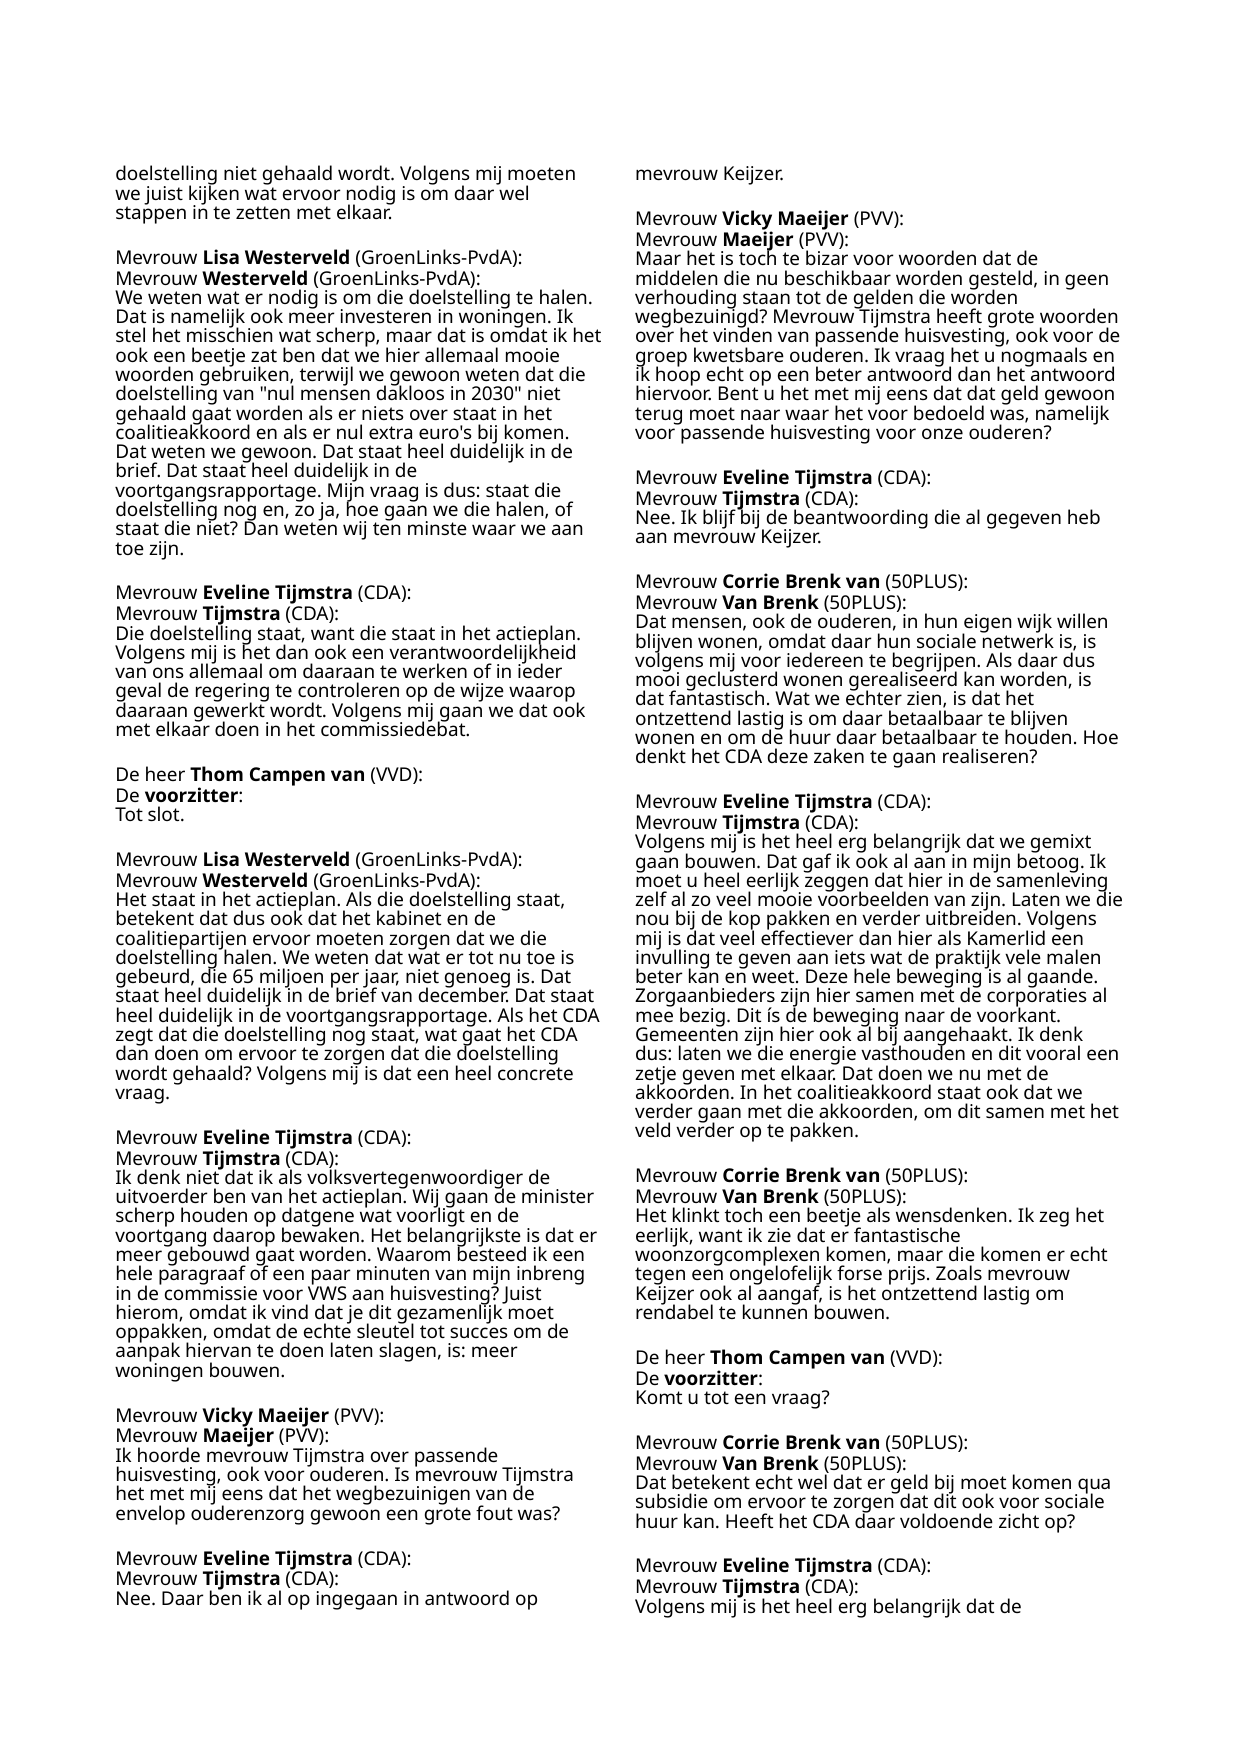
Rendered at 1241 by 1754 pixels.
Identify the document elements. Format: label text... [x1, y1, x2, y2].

text Mevrouw Van Brenk (50PLUS): [635, 594, 1125, 613]
text Mevrouw Tijmstra (CDA): [115, 1570, 605, 1590]
text Mevrouw Lisa Westerveld (GroenLinks-PvdA): [115, 846, 605, 872]
text Mevrouw Eveline Tijmstra (CDA): [635, 788, 1125, 814]
text Mevrouw Eveline Tijmstra (CDA): [115, 579, 605, 605]
text Mevrouw Eveline Tijmstra (CDA): [635, 464, 1125, 490]
text Mevrouw Corrie Brenk van (50PLUS): [635, 1162, 1125, 1188]
text Nee. Daar ben ik al op ingegaan in antwoord op [115, 1590, 605, 1609]
text Mevrouw Van Brenk (50PLUS): [635, 1455, 1125, 1474]
text De heer Thom Campen van (VVD): [115, 761, 605, 787]
text Mevrouw Lisa Westerveld (GroenLinks-PvdA): [115, 244, 605, 270]
text Mevrouw Eveline Tijmstra (CDA): [635, 1553, 1125, 1578]
text Mevrouw Eveline Tijmstra (CDA): [115, 1124, 605, 1150]
text Mevrouw Eveline Tijmstra (CDA): [115, 1545, 605, 1570]
text Mevrouw Vicky Maeijer (PVV): [635, 205, 1125, 231]
text Tot slot. [115, 806, 605, 825]
text Mevrouw Westerveld (GroenLinks-PvdA): [115, 872, 605, 891]
text De heer Thom Campen van (VVD): [635, 1344, 1125, 1370]
text Komt u tot een vraag? [635, 1389, 1125, 1408]
text Mevrouw Vicky Maeijer (PVV): [115, 1402, 605, 1427]
text Het staat in het actieplan. Als die doelstelling staat, betekent dat dus ook dat het kabinet en de coalitiepartijen ervoor moeten zorgen dat we die doelstelling halen. We weten dat wat er tot nu toe is gebeurd, die 65 miljoen per jaar, niet genoeg is. Dat staat heel duidelijk in de brief van december. Dat staat heel duidelijk in de voortgangsrapportage. Als het CDA zegt dat die doelstelling nog staat, wat gaat het CDA dan doen om ervoor te zorgen dat die doelstelling wordt gehaald? Volgens mij is dat een heel concrete vraag. [115, 891, 605, 1103]
text Mevrouw Maeijer (PVV): [115, 1427, 605, 1447]
text Nee. Ik blijf bij de beantwoording die al gegeven heb aan mevrouw Keijzer. [635, 509, 1125, 547]
text Mevrouw Corrie Brenk van (50PLUS): [635, 1429, 1125, 1455]
text Mevrouw Maeijer (PVV): [635, 231, 1125, 250]
text Mevrouw Westerveld (GroenLinks-PvdA): [115, 270, 605, 289]
text De voorzitter: [635, 1370, 1125, 1389]
text Maar het is toch te bizar voor woorden dat de middelen die nu beschikbaar worden gesteld, in geen verhouding staan tot de gelden die worden wegbezuinigd? Mevrouw Tijmstra heeft grote woorden over het vinden van passende huisvesting, ook voor de groep kwetsbare ouderen. Ik vraag het u nogmaals en ik hoop echt op een beter antwoord dan het antwoord hiervoor. Bent u het met mij eens dat dat geld gewoon terug moet naar waar het voor bedoeld was, namelijk voor passende huisvesting voor onze ouderen? [635, 250, 1125, 443]
text Mevrouw Corrie Brenk van (50PLUS): [635, 568, 1125, 594]
text Mevrouw Tijmstra (CDA): [635, 814, 1125, 833]
text doelstelling niet gehaald wordt. Volgens mij moeten we juist kijken wat ervoor nodig is om daar wel stappen in te zetten met elkaar. [115, 165, 605, 223]
text Mevrouw Tijmstra (CDA): [635, 1578, 1125, 1598]
text Die doelstelling staat, want die staat in het actieplan. Volgens mij is het dan ook een verantwoordelijkheid van ons allemaal om daaraan te werken of in ieder geval de regering te controleren op de wijze waarop daaraan gewerkt wordt. Volgens mij gaan we dat ook met elkaar doen in het commissiedebat. [115, 624, 605, 740]
text Mevrouw Van Brenk (50PLUS): [635, 1188, 1125, 1207]
text mevrouw Keijzer. [635, 165, 1125, 184]
text Ik denk niet dat ik als volksvertegenwoordiger de uitvoerder ben van het actieplan. Wij gaan de minister scherp houden op datgene wat voorligt en de voortgang daarop bewaken. Het belangrijkste is dat er meer gebouwd gaat worden. Waarom besteed ik een hele paragraaf of een paar minuten van mijn inbreng in de commissie voor VWS aan huisvesting? Juist hierom, omdat ik vind dat je dit gezamenlijk moet oppakken, omdat de echte sleutel tot succes om de aanpak hiervan te doen laten slagen, is: meer woningen bouwen. [115, 1169, 605, 1381]
text We weten wat er nodig is om die doelstelling te halen. Dat is namelijk ook meer investeren in woningen. Ik stel het misschien wat scherp, maar dat is omdat ik het ook een beetje zat ben dat we hier allemaal mooie woorden gebruiken, terwijl we gewoon weten dat die doelstelling van "nul mensen dakloos in 2030" niet gehaald gaat worden als er niets over staat in het coalitieakkoord en als er nul extra euro's bij komen. Dat weten we gewoon. Dat staat heel duidelijk in de brief. Dat staat heel duidelijk in de voortgangsrapportage. Mijn vraag is dus: staat die doelstelling nog en, zo ja, hoe gaan we die halen, of staat die niet? Dan weten wij ten minste waar we aan toe zijn. [115, 289, 605, 559]
text Mevrouw Tijmstra (CDA): [115, 605, 605, 624]
text De voorzitter: [115, 787, 605, 806]
text Mevrouw Tijmstra (CDA): [115, 1150, 605, 1169]
text Ik hoorde mevrouw Tijmstra over passende huisvesting, ook voor ouderen. Is mevrouw Tijmstra het met mij eens dat het wegbezuinigen van de envelop ouderenzorg gewoon een grote fout was? [115, 1447, 605, 1524]
text Volgens mij is het heel erg belangrijk dat de [635, 1598, 1125, 1617]
text Dat betekent echt wel dat er geld bij moet komen qua subsidie om ervoor te zorgen dat dit ook voor sociale huur kan. Heeft het CDA daar voldoende zicht op? [635, 1474, 1125, 1532]
text Dat mensen, ook de ouderen, in hun eigen wijk willen blijven wonen, omdat daar hun sociale netwerk is, is volgens mij voor iedereen te begrijpen. Als daar dus mooi geclusterd wonen gerealiseerd kan worden, is dat fantastisch. Wat we echter zien, is dat het ontzettend lastig is om daar betaalbaar te blijven wonen en om de huur daar betaalbaar te houden. Hoe denkt het CDA deze zaken te gaan realiseren? [635, 613, 1125, 767]
text Volgens mij is het heel erg belangrijk dat we gemixt gaan bouwen. Dat gaf ik ook al aan in mijn betoog. Ik moet u heel eerlijk zeggen dat hier in de samenleving zelf al zo veel mooie voorbeelden van zijn. Laten we die nou bij de kop pakken en verder uitbreiden. Volgens mij is dat veel effectiever dan hier als Kamerlid een invulling te geven aan iets wat de praktijk vele malen beter kan en weet. Deze hele beweging is al gaande. Zorgaanbieders zijn hier samen met de corporaties al mee bezig. Dit ís de beweging naar de voorkant. Gemeenten zijn hier ook al bij aangehaakt. Ik denk dus: laten we die energie vasthouden en dit vooral een zetje geven met elkaar. Dat doen we nu met de akkoorden. In het coalitieakkoord staat ook dat we verder gaan met die akkoorden, om dit samen met het veld verder op te pakken. [635, 833, 1125, 1142]
text Mevrouw Tijmstra (CDA): [635, 490, 1125, 509]
text Het klinkt toch een beetje als wensdenken. Ik zeg het eerlijk, want ik zie dat er fantastische woonzorgcomplexen komen, maar die komen er echt tegen een ongelofelijk forse prijs. Zoals mevrouw Keijzer ook al aangaf, is het ontzettend lastig om rendabel te kunnen bouwen. [635, 1207, 1125, 1323]
